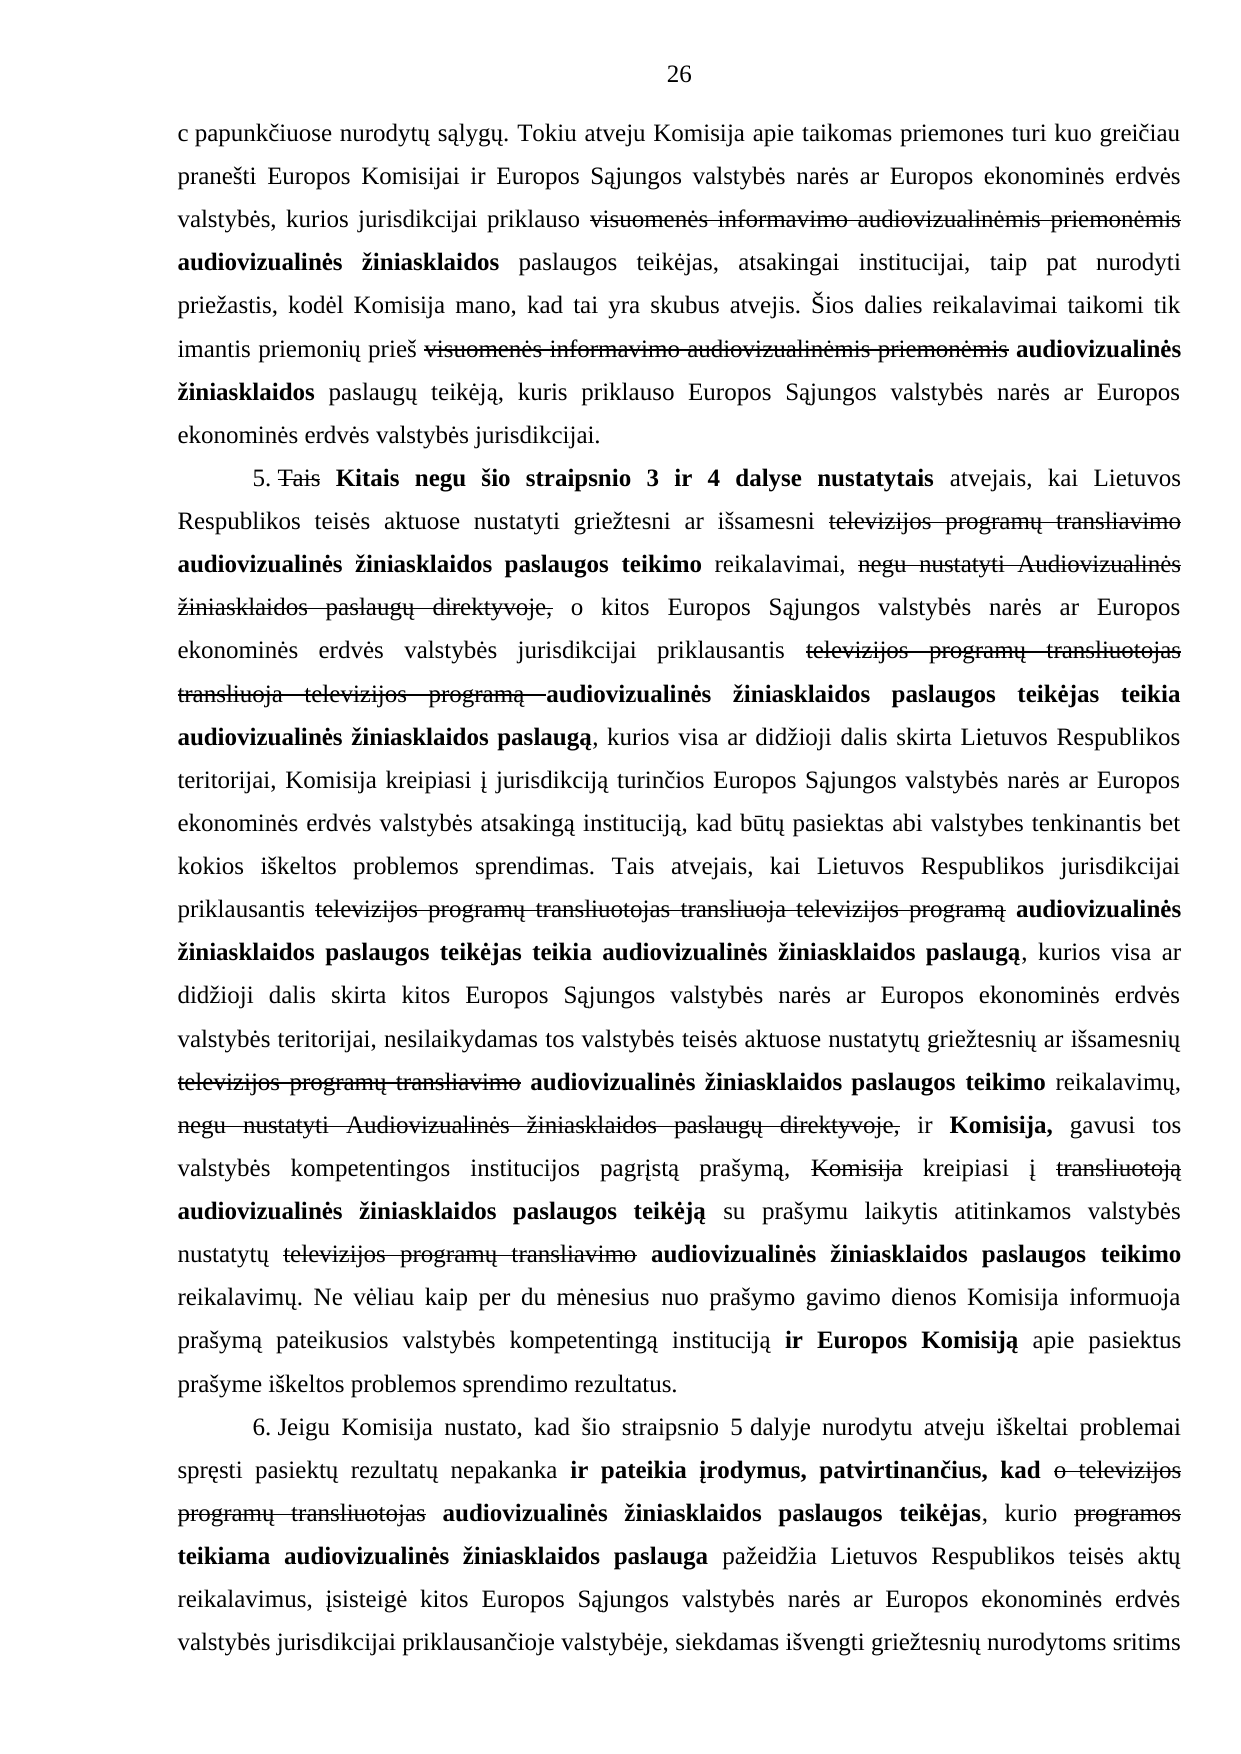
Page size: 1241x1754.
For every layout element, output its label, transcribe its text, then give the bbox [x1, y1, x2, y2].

text c papunkčiuose nurodytų sąlygų. Tokiu atveju Komisija apie taikomas priemones turi kuo greičiau pranešti Europos Komisijai ir Europos Sąjungos valstybės narės ar Europos ekonominės erdvės valstybės, kurios jurisdikcijai priklauso visuomenės informavimo audiovizualinėmis priemonėmis audiovizualinės žiniasklaidos paslaugos teikėjas, atsakingai institucijai, taip pat nurodyti priežastis, kodėl Komisija mano, kad tai yra skubus atvejis. Šios dalies reikalavimai taikomi tik imantis priemonių prieš visuomenės informavimo audiovizualinėmis priemonėmis audiovizualinės žiniasklaidos paslaugų teikėją, kuris priklauso Europos Sąjungos valstybės narės ar Europos ekonominės erdvės valstybės jurisdikcijai. [177, 118, 1181, 449]
text 6. Jeigu Komisija nustato, kad šio straipsnio 5 dalyje nurodytu atveju iškeltai problemai spręsti pasiektų rezultatų nepakanka ir pateikia įrodymus, patvirtinančius, kad o televizijos programų transliuotojas audiovizualinės žiniasklaidos paslaugos teikėjas, kurio programos teikiama audiovizualinės žiniasklaidos paslauga pažeidžia Lietuvos Respublikos teisės aktų reikalavimus, įsisteigė kitos Europos Sąjungos valstybės narės ar Europos ekonominės erdvės valstybės jurisdikcijai priklausančioje valstybėje, siekdamas išvengti griežtesnių nurodytoms sritims [177, 1412, 1181, 1656]
text 5. Tais Kitais negu šio straipsnio 3 ir 4 dalyse nustatytais atvejais, kai Lietuvos Respublikos teisės aktuose nustatyti griežtesni ar išsamesni televizijos programų transliavimo audiovizualinės žiniasklaidos paslaugos teikimo reikalavimai, negu nustatyti Audiovizualinės žiniasklaidos paslaugų direktyvoje, o kitos Europos Sąjungos valstybės narės ar Europos ekonominės erdvės valstybės jurisdikcijai priklausantis televizijos programų transliuotojas transliuoja televizijos programą audiovizualinės žiniasklaidos paslaugos teikėjas teikia audiovizualinės žiniasklaidos paslaugą, kurios visa ar didžioji dalis skirta Lietuvos Respublikos teritorijai, Komisija kreipiasi į jurisdikciją turinčios Europos Sąjungos valstybės narės ar Europos ekonominės erdvės valstybės atsakingą instituciją, kad būtų pasiektas abi valstybes tenkinantis bet kokios iškeltos problemos sprendimas. Tais atvejais, kai Lietuvos Respublikos jurisdikcijai priklausantis televizijos programų transliuotojas transliuoja televizijos programą audiovizualinės žiniasklaidos paslaugos teikėjas teikia audiovizualinės žiniasklaidos paslaugą, kurios visa ar didžioji dalis skirta kitos Europos Sąjungos valstybės narės ar Europos ekonominės erdvės valstybės teritorijai, nesilaikydamas tos valstybės teisės aktuose nustatytų griežtesnių ar išsamesnių televizijos programų transliavimo audiovizualinės žiniasklaidos paslaugos teikimo reikalavimų, negu nustatyti Audiovizualinės žiniasklaidos paslaugų direktyvoje, ir Komisija, gavusi tos valstybės kompetentingos institucijos pagrįstą prašymą, Komisija kreipiasi į transliuotoją audiovizualinės žiniasklaidos paslaugos teikėją su prašymu laikytis atitinkamos valstybės nustatytų televizijos programų transliavimo audiovizualinės žiniasklaidos paslaugos teikimo reikalavimų. Ne vėliau kaip per du mėnesius nuo prašymo gavimo dienos Komisija informuoja prašymą pateikusios valstybės kompetentingą instituciją ir Europos Komisiją apie pasiektus prašyme iškeltos problemos sprendimo rezultatus. [177, 463, 1181, 1397]
